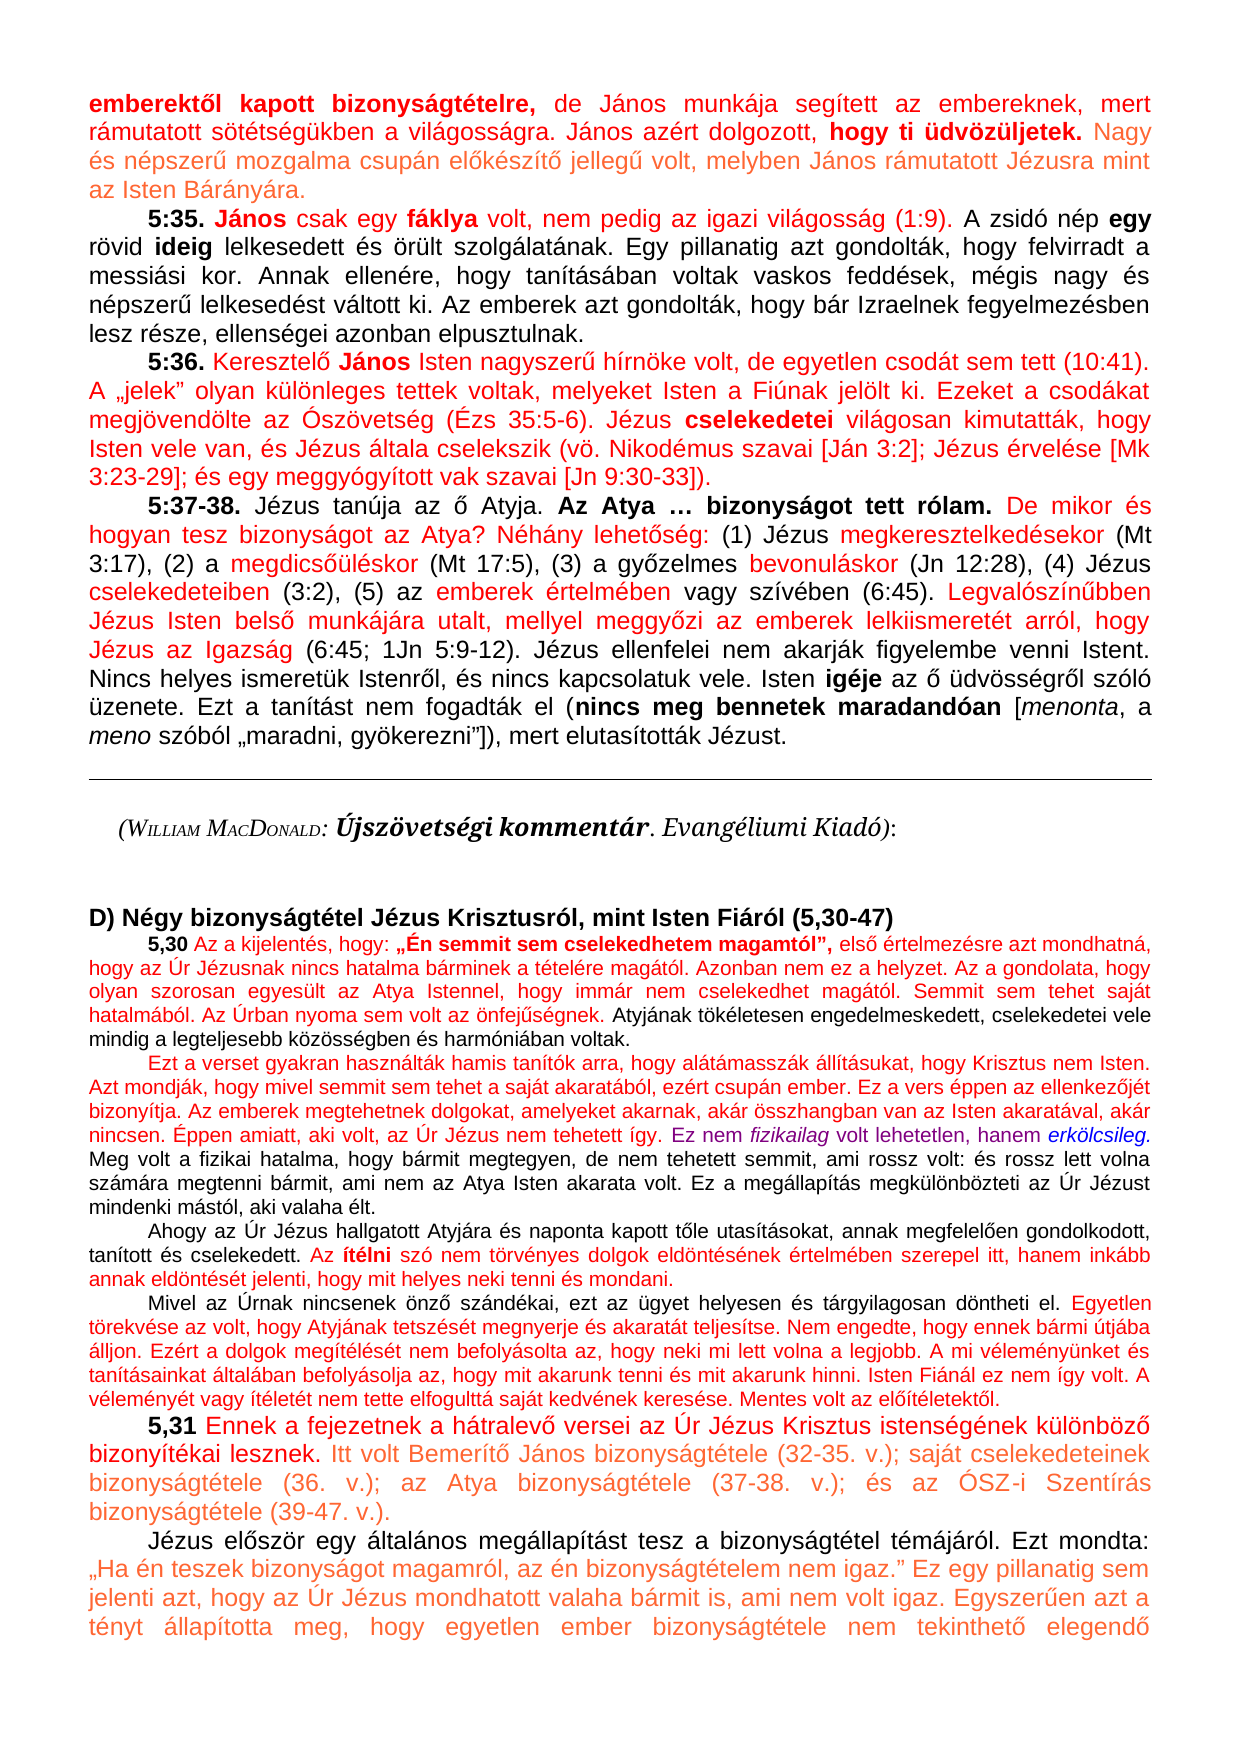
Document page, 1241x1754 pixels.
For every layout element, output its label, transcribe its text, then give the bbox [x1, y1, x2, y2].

text (William MacDonald: Újszövetségi kommentár. Evangéliumi Kiadó): [88, 780, 1152, 873]
text emberektől kapott bizonyságtételre, de János munkája segített az embereknek, mert rámutatott sötétségükben a világosságra. János azért dolgozott, hogy ti üdvözüljetek. Nagy és népszerű mozgalma csupán előkészítő jellegű volt, melyben János rámutatott Jézusra mint az Isten Bárányára. [88, 88, 1152, 203]
text Mivel az Úrnak nincsenek önző szándékai, ezt az ügyet helyesen és tárgyilagosan döntheti el. Egyetlen törekvése az volt, hogy Atyjának tetszését megnyerje és akaratát teljesítse. Nem engedte, hogy ennek bármi útjába álljon. Ezért a dolgok megítélését nem befolyásolta az, hogy neki mi lett volna a legjobb. A mi véleményünket és tanításainkat általában befolyásolja az, hogy mit akarunk tenni és mit akarunk hinni. Isten Fiánál ez nem így volt. A véleményét vagy ítéletét nem tette elfogulttá saját kedvének keresése. Mentes volt az előítéletektől. [88, 1291, 1152, 1411]
text Ezt a verset gyakran használták hamis tanítók arra, hogy alátámasszák állításukat, hogy Krisztus nem Isten. Azt mondják, hogy mivel semmit sem tehet a saját akaratából, ezért csupán ember. Ez a vers éppen az ellenkezőjét bizonyítja. Az emberek megtehetnek dolgokat, amelyeket akarnak, akár összhangban van az Isten akaratával, akár nincsen. Éppen amiatt, aki volt, az Úr Jézus nem tehetett így. Ez nem fizikailag volt lehetetlen, hanem erkölcsileg. Meg volt a fizikai hatalma, hogy bármit megtegyen, de nem tehetett semmit, ami rossz volt: és rossz lett volna számára megtenni bármit, ami nem az Atya Isten akarata volt. Ez a megállapítás megkülönbözteti az Úr Jézust mindenki mástól, aki valaha élt. [88, 1051, 1152, 1219]
text 5:37-38. Jézus tanúja az ő Atyja. Az Atya … bizonyságot tett rólam. De mikor és hogyan tesz bizonyságot az Atya? Néhány lehetőség: (1) Jézus megkeresztelkedésekor (Mt 3:17), (2) a megdicsőüléskor (Mt 17:5), (3) a győzelmes bevonuláskor (Jn 12:28), (4) Jézus cselekedeteiben (3:2), (5) az emberek értelmében vagy szívében (6:45). Legvalószínűbben Jézus Isten belső munkájára utalt, mellyel meggyőzi az emberek lelkiismeretét arról, hogy Jézus az Igazság (6:45; 1Jn 5:9-12). Jézus ellenfelei nem akarják figyelembe venni Istent. Nincs helyes ismeretük Istenről, és nincs kapcsolatuk vele. Isten igéje az ő üdvösségről szóló üzenete. Ezt a tanítást nem fogadták el (nincs meg bennetek maradandóan [menonta, a meno szóból „maradni, gyökerezni”]), mert elutasították Jézust. [88, 491, 1152, 750]
text Ahogy az Úr Jézus hallgatott Atyjára és naponta kapott tőle utasításokat, annak megfelelően gondolkodott, tanított és cselekedett. Az ítélni szó nem törvényes dolgok eldöntésének értelmében szerepel itt, hanem inkább annak eldöntését jelenti, hogy mit helyes neki tenni és mondani. [88, 1219, 1152, 1291]
text 5:36. Keresztelő János Isten nagyszerű hírnöke volt, de egyetlen csodát sem tett (10:41). A „jelek” olyan különleges tettek voltak, melyeket Isten a Fiúnak jelölt ki. Ezeket a csodákat megjövendölte az Ószövetség (Ézs 35:5-6). Jézus cselekedetei világosan kimutatták, hogy Isten vele van, és Jézus általa cselekszik (vö. Nikodémus szavai [Ján 3:2]; Jézus érvelése [Mk 3:23-29]; és egy meggyógyított vak szavai [Jn 9:30-33]). [88, 347, 1152, 491]
text 5,31 Ennek a fejezetnek a hátralevő versei az Úr Jézus Krisztus istenségének különböző bizonyítékai lesznek. Itt volt Bemerítő János bizonyságtétele (32-35. v.); saját cselekedeteinek bizonyságtétele (36. v.); az Atya bizonyságtétele (37-38. v.); és az ÓSZ‑i Szentírás bizonyságtétele (39-47. v.). [88, 1411, 1152, 1526]
text D) Négy bizonyságtétel Jézus Krisztusról, mint Isten Fiáról (5,30-47) [88, 903, 1152, 931]
text Jézus először egy általános megállapítást tesz a bizonyságtétel témájáról. Ezt mondta: „Ha én teszek bizonyságot magamról, az én bizonyságtételem nem igaz.” Ez egy pillanatig sem jelenti azt, hogy az Úr Jézus mondhatott valaha bármit is, ami nem volt igaz. Egyszerűen azt a tényt állapította meg, hogy egyetlen ember bizonyságtétele nem tekinthető elegendő [88, 1526, 1152, 1641]
text 5:35. János csak egy fáklya volt, nem pedig az igazi világosság (1:9). A zsidó nép egy rövid ideig lelkesedett és örült szolgálatának. Egy pillanatig azt gondolták, hogy felvirradt a messiási kor. Annak ellenére, hogy tanításában voltak vaskos feddések, mégis nagy és népszerű lelkesedést váltott ki. Az emberek azt gondolták, hogy bár Izraelnek fegyelmezésben lesz része, ellenségei azonban elpusztulnak. [88, 203, 1152, 347]
text 5,30 Az a kijelentés, hogy: „Én semmit sem cselekedhetem magamtól”, első értelmezésre azt mondhatná, hogy az Úr Jézusnak nincs hatalma bárminek a tételére magától. Azonban nem ez a helyzet. Az a gondolata, hogy olyan szorosan egyesült az Atya Istennel, hogy immár nem cselekedhet magától. Semmit sem tehet saját hatalmából. Az Úrban nyoma sem volt az önfejűségnek. Atyjának tökéletesen engedelmeskedett, cselekedetei vele mindig a legteljesebb közösségben és harmóniában voltak. [88, 931, 1152, 1051]
